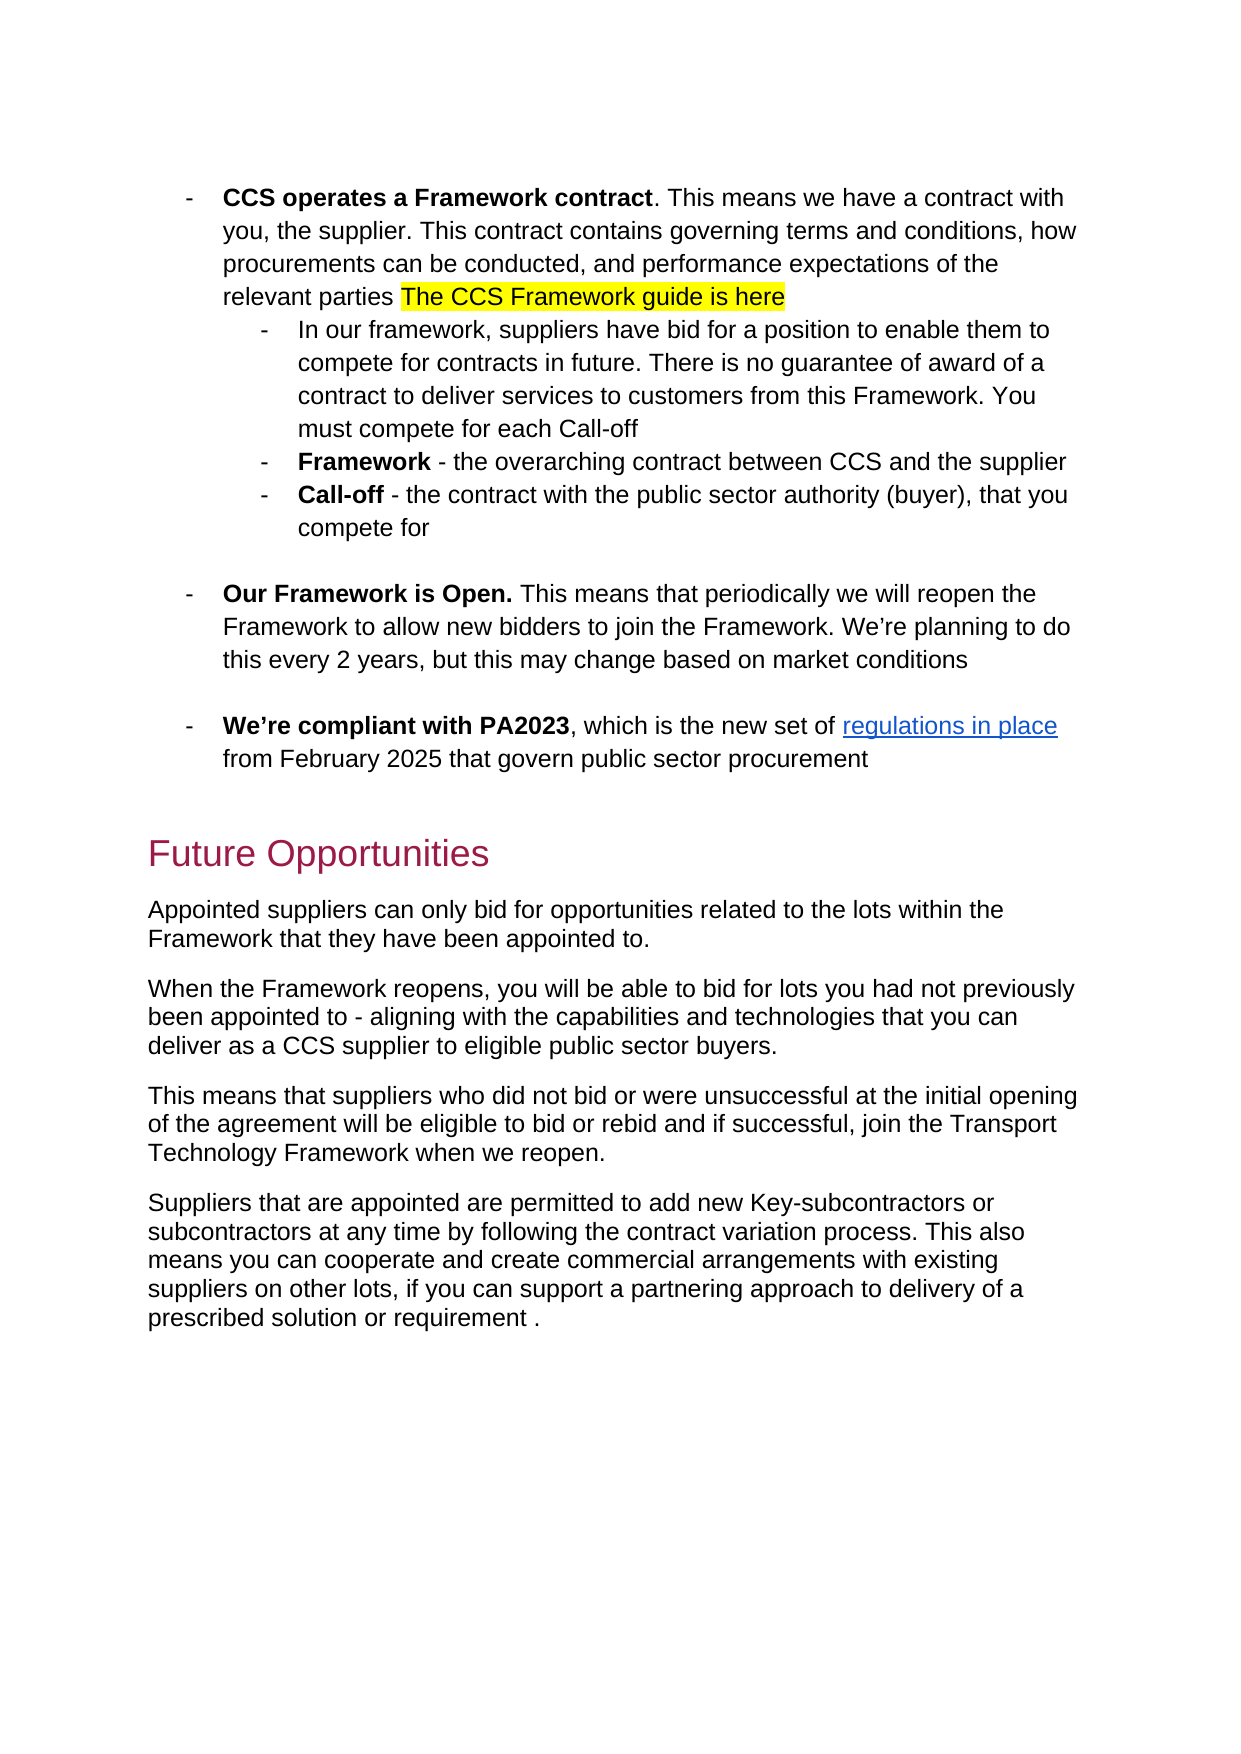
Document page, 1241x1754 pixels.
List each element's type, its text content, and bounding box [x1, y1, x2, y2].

text When the Framework reopens, you will be able to bid for lots you had not previously been appointed to - aligning with the capabilities and technologies that you can deliver as a CCS supplier to eligible public sector buyers. [148, 973, 1090, 1060]
list Call-off - the contract with the public sector authority (buyer), that you compete for [260, 480, 1090, 542]
list In our framework, suppliers have bid for a position to enable them to compete for contracts in future. There is no guarantee of award of a contract to deliver services to customers from this Framework. You must compete for each Call-off [260, 315, 1090, 443]
text This means that suppliers who did not bid or were unsuccessful at the initial opening of the agreement will be eligible to bid or rebid and if successful, join the Transport Technology Framework when we reopen. [148, 1081, 1090, 1167]
list Framework - the overarching contract between CCS and the supplier [260, 447, 1090, 476]
list CCS operates a Framework contract. This means we have a contract with you, the supplier. This contract contains governing terms and conditions, how procurements can be conducted, and performance expectations of the relevant parties The CCS Framework guide is here [185, 183, 1090, 311]
subtitle Future Opportunities [148, 831, 1090, 874]
text Appointed suppliers can only bid for opportunities related to the lots within the Framework that they have been appointed to. [148, 895, 1090, 953]
list Our Framework is Open. This means that periodically we will reopen the Framework to allow new bidders to join the Framework. We’re planning to do this every 2 years, but this may change based on market conditions [185, 579, 1090, 674]
text Suppliers that are appointed are permitted to add new Key-subcontractors or subcontractors at any time by following the contract variation process. This also means you can cooperate and create commercial arrangements with existing suppliers on other lots, if you can support a partnering approach to delivery of a prescribed solution or requirement . [148, 1188, 1090, 1331]
list We’re compliant with PA2023, which is the new set of regulations in place from February 2025 that govern public sector procurement [185, 711, 1090, 773]
